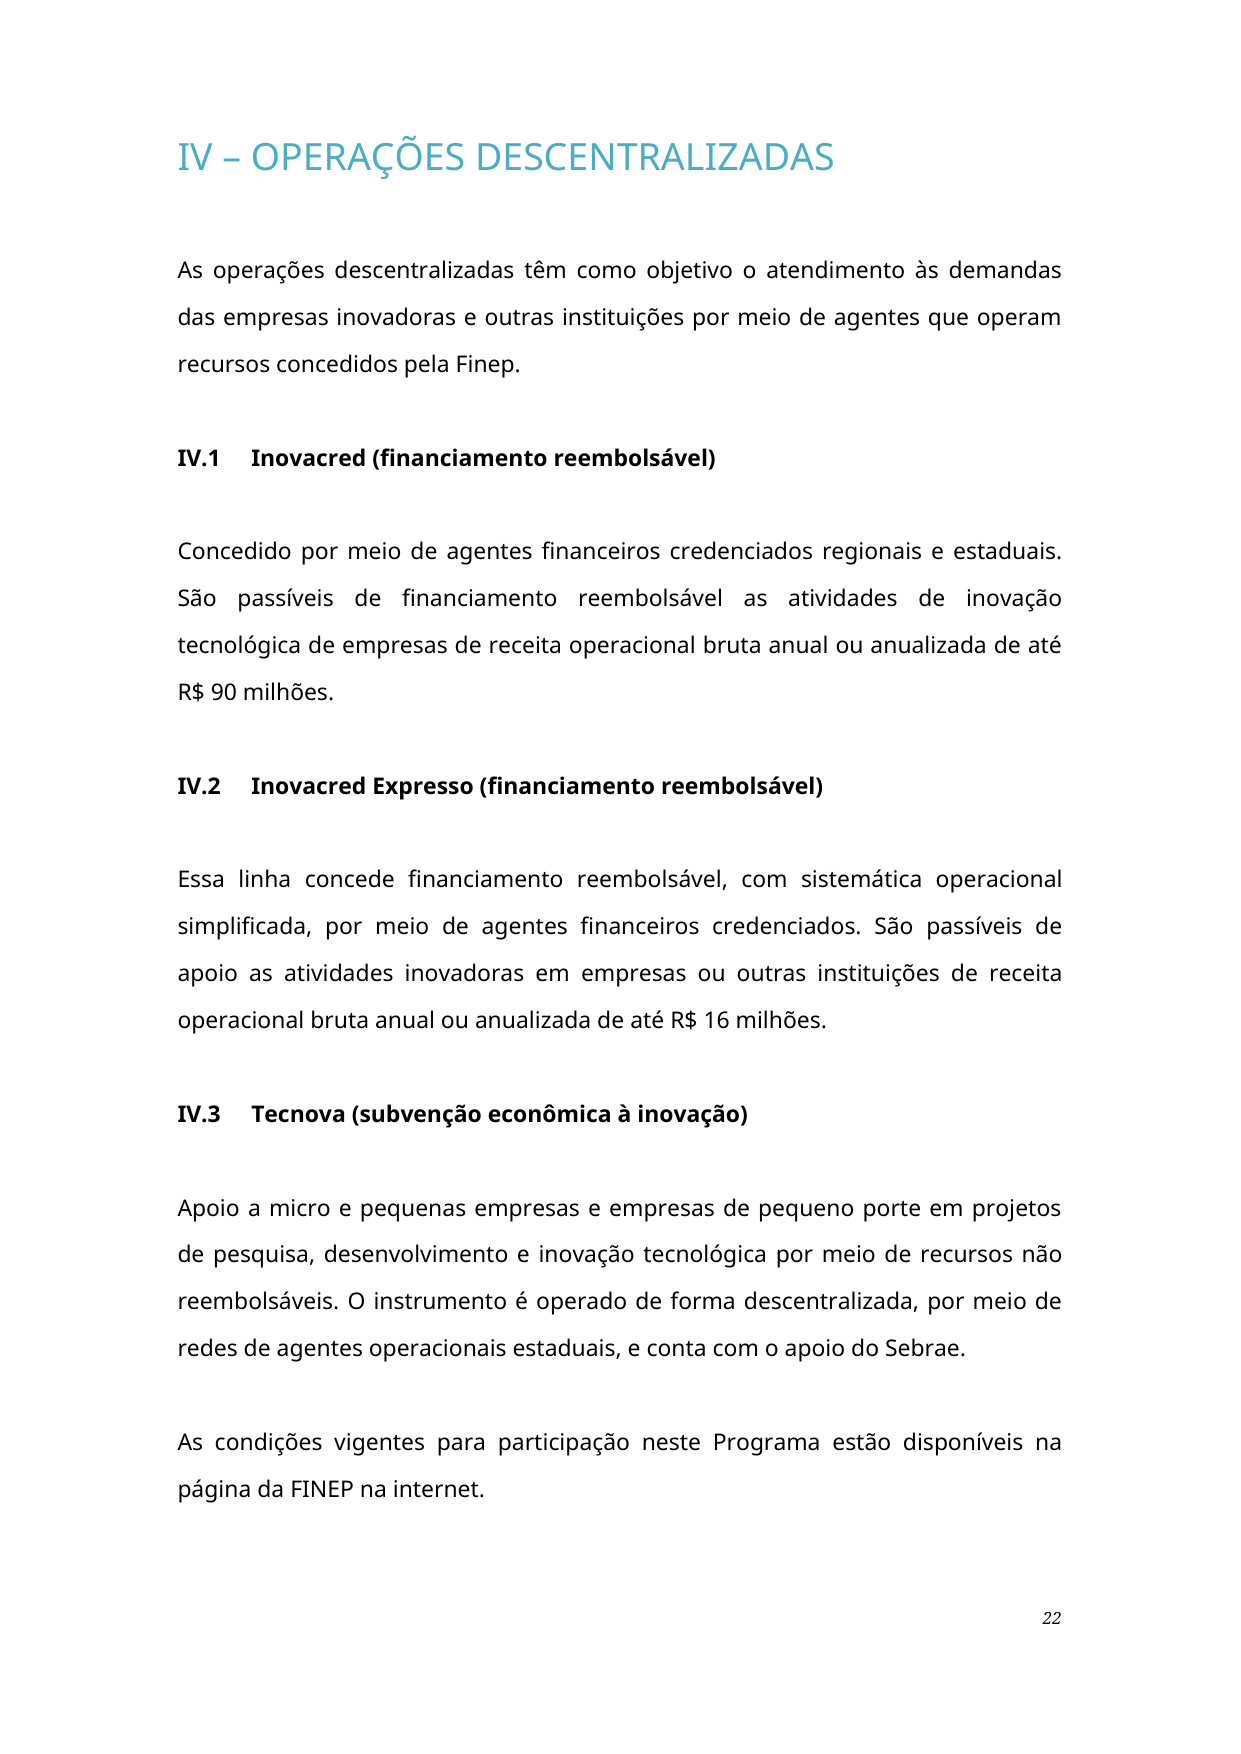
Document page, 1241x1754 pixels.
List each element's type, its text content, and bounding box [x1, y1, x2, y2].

text IV – OPERAÇÕES DESCENTRALIZADAS [177, 131, 1063, 182]
text IV.3 Tecnova (subvenção econômica à inovação) [177, 1098, 1063, 1129]
text Apoio a micro e pequenas empresas e empresas de pequeno porte em projetos de pesquisa, desenvolvimento e inovação tecnológica por meio de recursos não reembolsáveis. O instrumento é operado de forma descentralizada, por meio de redes de agentes operacionais estaduais, e conta com o apoio do Sebrae. [177, 1191, 1063, 1363]
text IV.2 Inovacred Expresso (financiamento reembolsável) [177, 769, 1063, 801]
text Essa linha concede financiamento reembolsável, com sistemática operacional simplificada, por meio de agentes financeiros credenciados. São passíveis de apoio as atividades inovadoras em empresas ou outras instituições de receita operacional bruta anual ou anualizada de até R$ 16 milhões. [177, 863, 1063, 1035]
text As condições vigentes para participação neste Programa estão disponíveis na página da FINEP na internet. [177, 1426, 1063, 1504]
text Concedido por meio de agentes financeiros credenciados regionais e estaduais. São passíveis de financiamento reembolsável as atividades de inovação tecnológica de empresas de receita operacional bruta anual ou anualizada de até R$ 90 milhões. [177, 535, 1063, 707]
text As operações descentralizadas têm como objetivo o atendimento às demandas das empresas inovadoras e outras instituições por meio de agentes que operam recursos concedidos pela Finep. [177, 254, 1063, 379]
text IV.1 Inovacred (financiamento reembolsável) [177, 441, 1063, 473]
